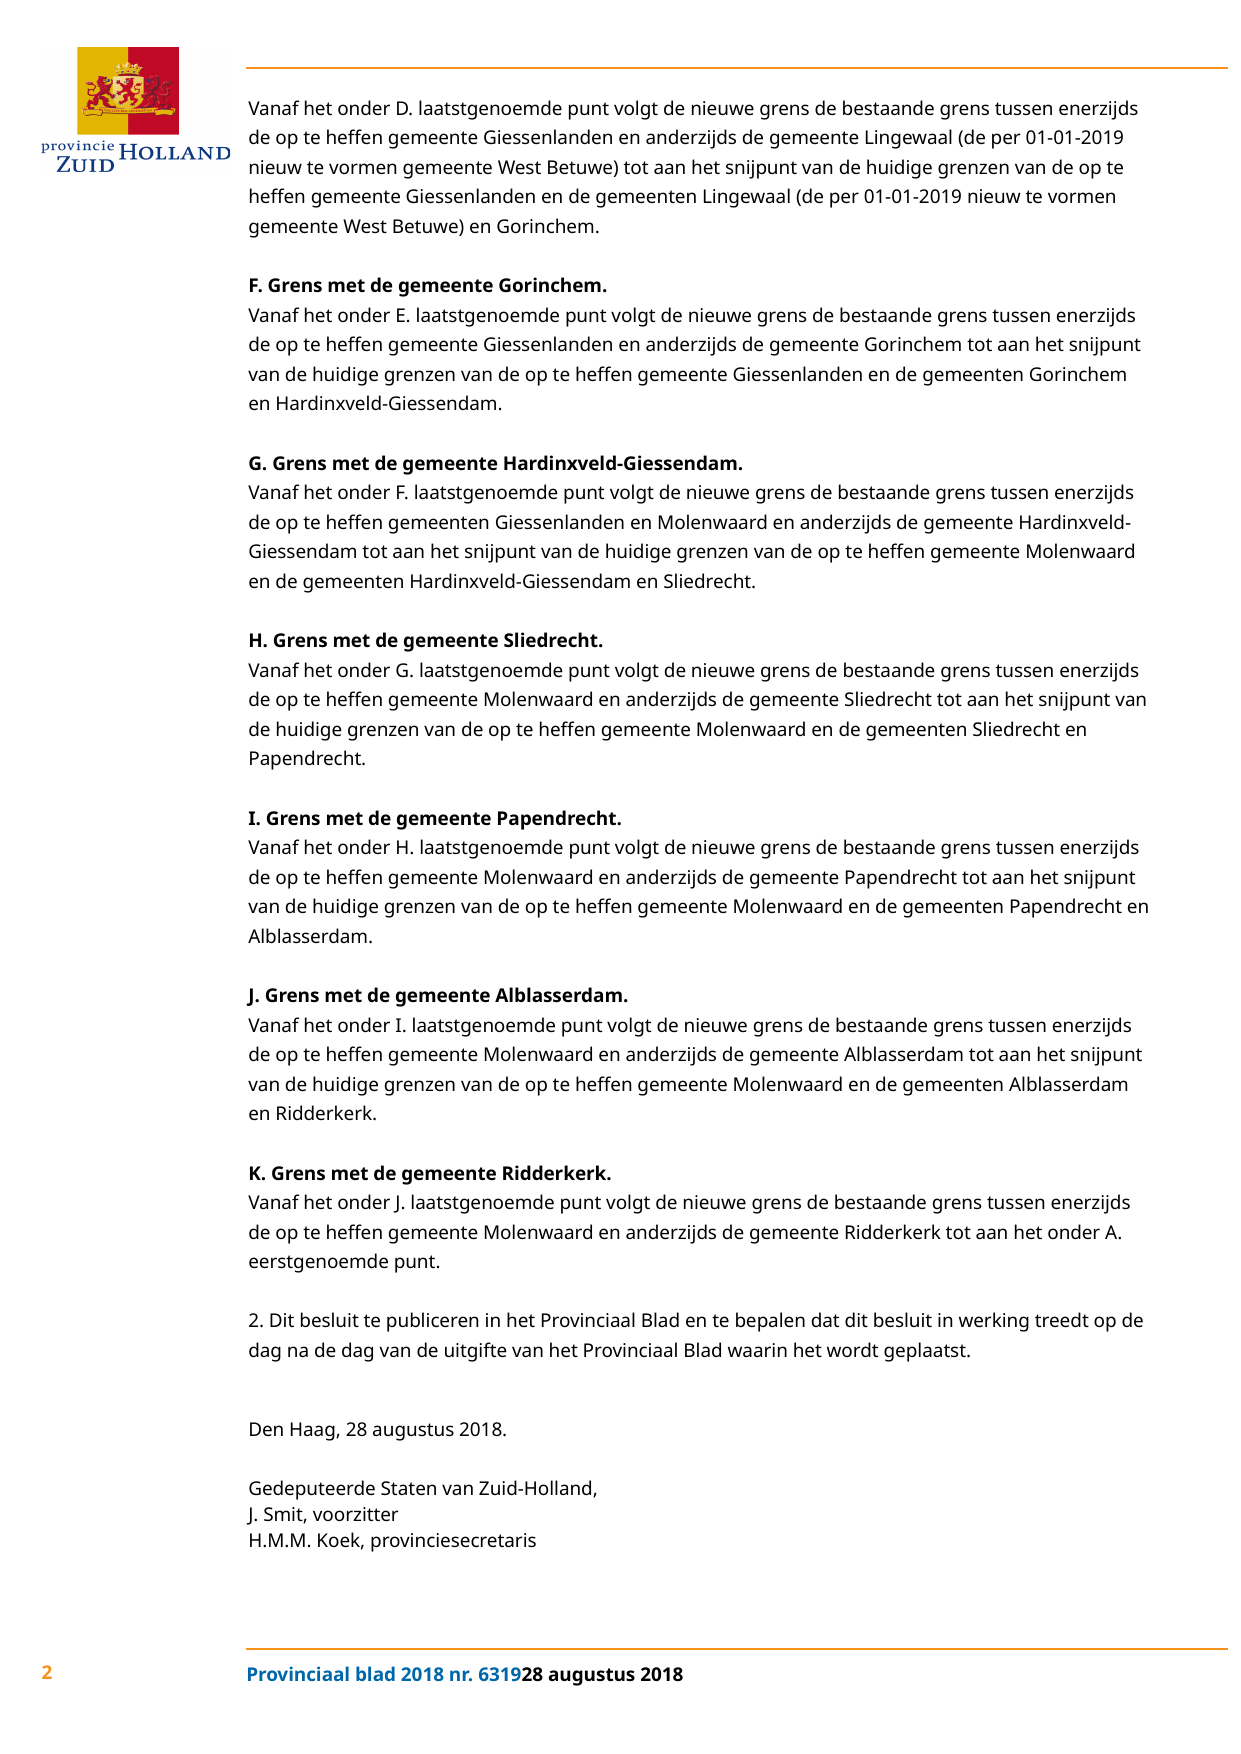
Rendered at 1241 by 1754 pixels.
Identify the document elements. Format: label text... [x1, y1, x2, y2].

text I. Grens met de gemeente Papendrecht. [248, 805, 1152, 831]
text 2. Dit besluit te publiceren in het Provinciaal Blad en te bepalen dat dit besluit in werking treedt op de dag na de dag van de uitgifte van het Provinciaal Blad waarin het wordt geplaatst. [248, 1308, 1152, 1363]
text Vanaf het onder H. laatstgenoemde punt volgt de nieuwe grens de bestaande grens tussen enerzijds de op te heffen gemeente Molenwaard en anderzijds de gemeente Papendrecht tot aan het snijpunt van de huidige grenzen van de op te heffen gemeente Molenwaard en de gemeenten Papendrecht en Alblasserdam. [248, 834, 1152, 949]
text F. Grens met de gemeente Gorinchem. [248, 272, 1152, 298]
text Vanaf het onder I. laatstgenoemde punt volgt de nieuwe grens de bestaande grens tussen enerzijds de op te heffen gemeente Molenwaard en anderzijds de gemeente Alblasserdam tot aan het snijpunt van de huidige grenzen van de op te heffen gemeente Molenwaard en de gemeenten Alblasserdam en Ridderkerk. [248, 1012, 1152, 1126]
text K. Grens met de gemeente Ridderkerk. [248, 1160, 1152, 1186]
text Vanaf het onder J. laatstgenoemde punt volgt de nieuwe grens de bestaande grens tussen enerzijds de op te heffen gemeente Molenwaard en anderzijds de gemeente Ridderkerk tot aan het onder A. eerstgenoemde punt. [248, 1189, 1152, 1274]
text H. Grens met de gemeente Sliedrecht. [248, 627, 1152, 653]
text Vanaf het onder D. laatstgenoemde punt volgt de nieuwe grens de bestaande grens tussen enerzijds de op te heffen gemeente Giessenlanden en anderzijds de gemeente Lingewaal (de per 01-01-2019 nieuw te vormen gemeente West Betuwe) tot aan het snijpunt van de huidige grenzen van de op te heffen gemeente Giessenlanden en de gemeenten Lingewaal (de per 01-01-2019 nieuw te vormen gemeente West Betuwe) en Gorinchem. [248, 95, 1152, 239]
text G. Grens met de gemeente Hardinxveld-Giessendam. [248, 450, 1152, 476]
text H.M.M. Koek, provinciesecretaris [248, 1527, 1152, 1552]
text J. Smit, voorzitter [248, 1501, 1152, 1527]
text Vanaf het onder G. laatstgenoemde punt volgt de nieuwe grens de bestaande grens tussen enerzijds de op te heffen gemeente Molenwaard en anderzijds de gemeente Sliedrecht tot aan het snijpunt van de huidige grenzen van de op te heffen gemeente Molenwaard en de gemeenten Sliedrecht en Papendrecht. [248, 657, 1152, 771]
text J. Grens met de gemeente Alblasserdam. [248, 982, 1152, 1008]
text Gedeputeerde Staten van Zuid-Holland, [248, 1475, 1152, 1501]
text Vanaf het onder E. laatstgenoemde punt volgt de nieuwe grens de bestaande grens tussen enerzijds de op te heffen gemeente Giessenlanden en anderzijds de gemeente Gorinchem tot aan het snijpunt van de huidige grenzen van de op te heffen gemeente Giessenlanden en de gemeenten Gorinchem en Hardinxveld-Giessendam. [248, 302, 1152, 416]
text Vanaf het onder F. laatstgenoemde punt volgt de nieuwe grens de bestaande grens tussen enerzijds de op te heffen gemeenten Giessenlanden en Molenwaard en anderzijds de gemeente Hardinxveld-Giessendam tot aan het snijpunt van de huidige grenzen van de op te heffen gemeente Molenwaard en de gemeenten Hardinxveld-Giessendam en Sliedrecht. [248, 479, 1152, 594]
picture [41, 47, 231, 172]
text Den Haag, 28 augustus 2018. [248, 1416, 1152, 1442]
